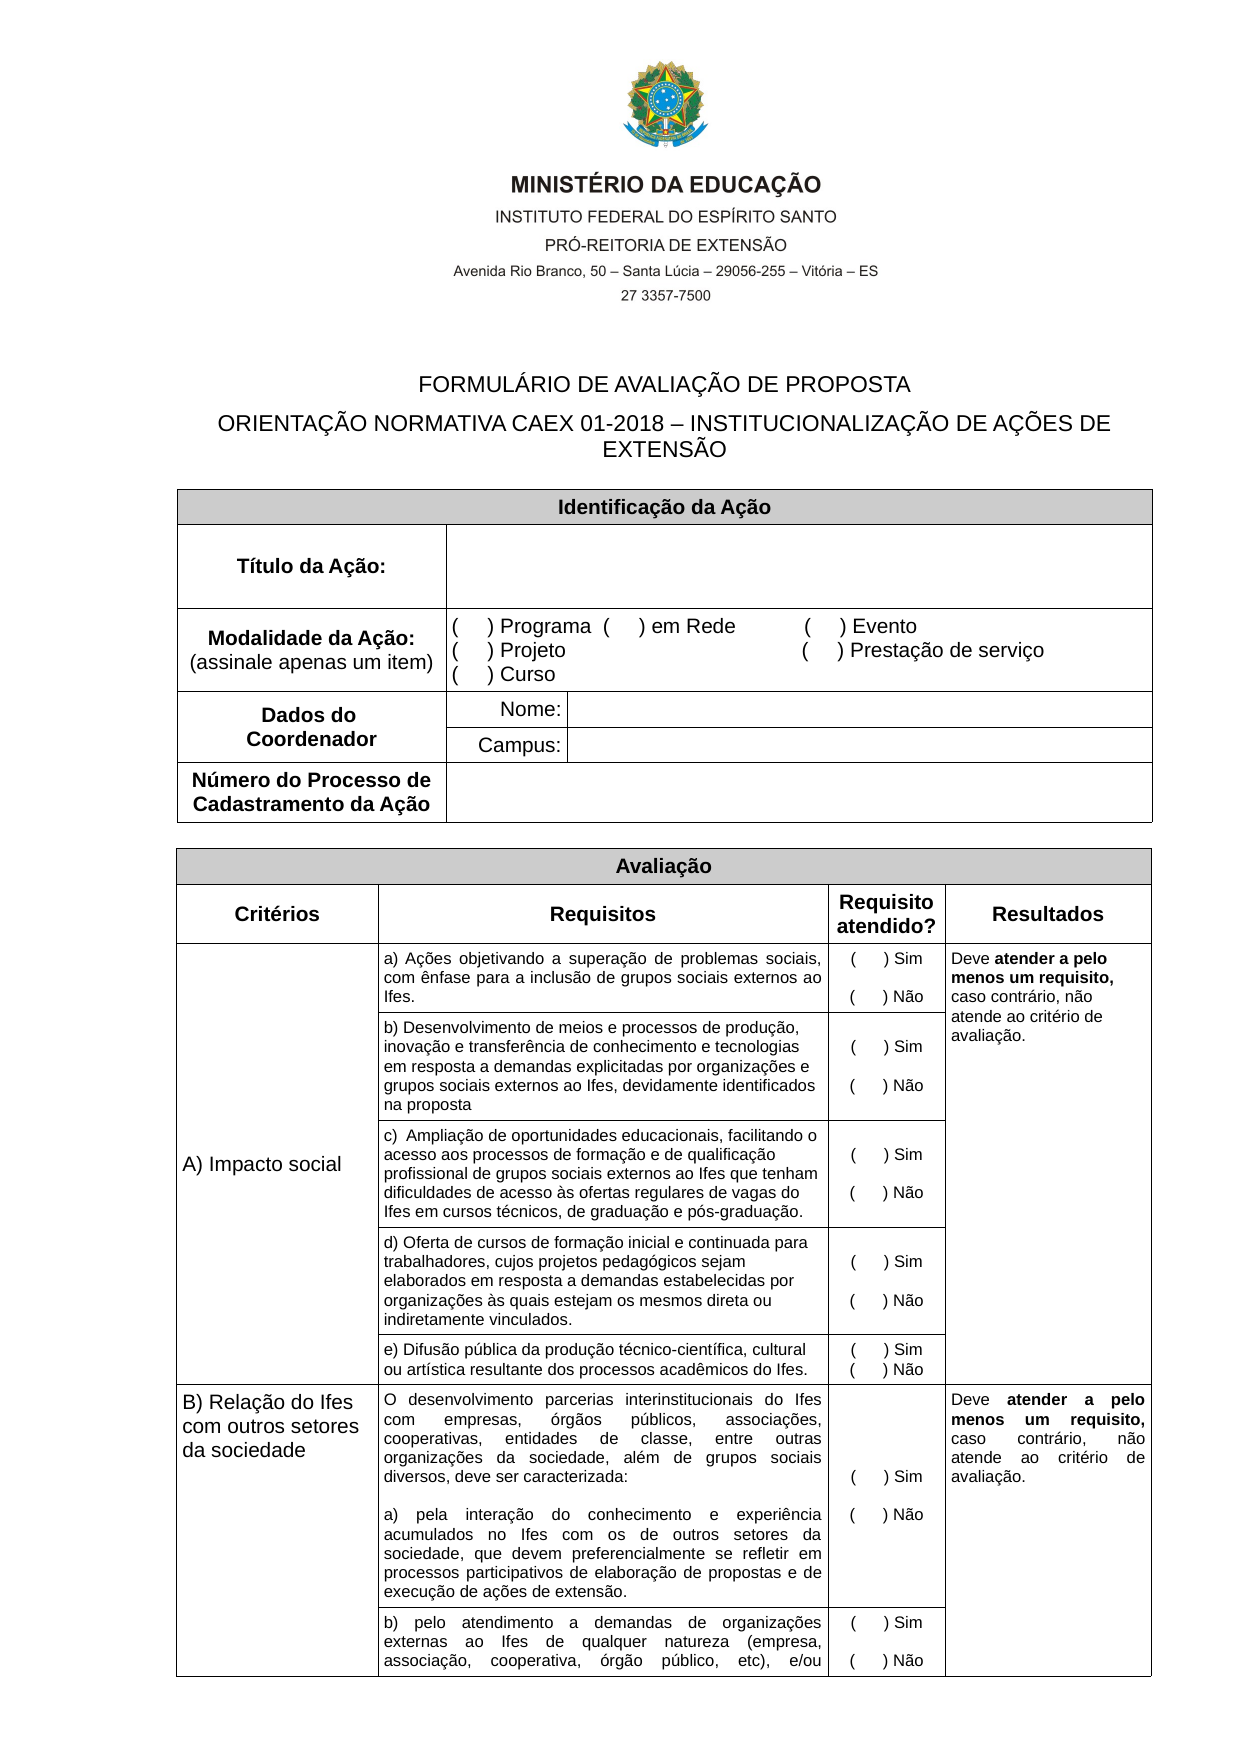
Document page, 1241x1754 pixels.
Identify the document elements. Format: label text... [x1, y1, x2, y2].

table_cell c) Ampliação de oportunidades educacionais, facilitando o acesso aos processos de formação e de qualificação profissional de grupos sociais externos ao Ifes que tenham dificuldades de acesso às ofertas regulares de vagas do Ifes em cursos técnicos, de graduação e pós-graduação. [379, 1121, 828, 1227]
table_cell e) Difusão pública da produção técnico-científica, cultural ou artística resultante dos processos acadêmicos do Ifes. [379, 1335, 828, 1384]
table_cell [447, 525, 1152, 608]
table_cell Critérios [177, 885, 378, 943]
table_cell A) Impacto social [177, 944, 378, 1384]
table_cell Deve atender a pelo menos um requisito, caso contrário, não atende ao critério de avaliação. [946, 944, 1151, 1384]
table_cell Dados do Coordenador [178, 692, 446, 762]
table_header Avaliação [177, 849, 1151, 884]
table_cell Requisitos [379, 885, 828, 943]
table_cell Resultados [946, 885, 1151, 943]
table_cell ( ) Sim ( ) Não [829, 1121, 945, 1227]
table_cell Deve atender a pelo menos um requisito, caso contrário, não atende ao critério de avaliação. [946, 1385, 1151, 1676]
table_cell ( ) Sim ( ) Não [829, 944, 945, 1012]
table_header Identificação da Ação [178, 490, 1152, 524]
table_cell b) Desenvolvimento de meios e processos de produção, inovação e transferência de conhecimento e tecnologias em resposta a demandas explicitadas por organizações e grupos sociais externos ao Ifes, devidamente identificados na proposta [379, 1013, 828, 1119]
table_cell a) Ações objetivando a superação de problemas sociais, com ênfase para a inclusão de grupos sociais externos ao Ifes. [379, 944, 828, 1012]
table_cell ( ) Sim ( ) Não [829, 1335, 945, 1384]
table_cell B) Relação do Ifes com outros setores da sociedade [177, 1385, 378, 1676]
table_cell ( ) Sim ( ) Não [829, 1385, 945, 1607]
table_cell ( ) Sim ( ) Não [829, 1608, 945, 1676]
table_cell ( ) Sim ( ) Não [829, 1013, 945, 1119]
table_cell Modalidade da Ação: (assinale apenas um item) [178, 609, 446, 691]
table_cell [447, 763, 1152, 822]
table_cell Título da Ação: [178, 525, 446, 608]
table_cell ( ) Programa ( ) em Rede ( ) Evento ( ) Projeto ( ) Prestação de serviço ( ) Curso [447, 609, 1152, 691]
table_cell Número do Processo de Cadastramento da Ação [178, 763, 446, 822]
table_cell ( ) Sim ( ) Não [829, 1228, 945, 1334]
table_cell Nome: [447, 692, 567, 727]
table_cell Requisito atendido? [829, 885, 945, 943]
table_cell O desenvolvimento parcerias interinstitucionais do Ifes com empresas, órgãos públicos, associações, cooperativas, entidades de classe, entre outras organizações da sociedade, além de grupos sociais diversos, deve ser caracterizada: a) pela interação do conhecimento e experiência acumulados no Ifes com os de outros setores da sociedade, que devem preferencialmente se refletir em processos participativos de elaboração de propostas e de execução de ações de extensão. [379, 1385, 828, 1607]
picture [443, 59, 886, 321]
table_cell [568, 728, 1152, 762]
table_cell d) Oferta de cursos de formação inicial e continuada para trabalhadores, cujos projetos pedagógicos sejam elaborados em resposta a demandas estabelecidas por organizações às quais estejam os mesmos direta ou indiretamente vinculados. [379, 1228, 828, 1334]
table_cell Campus: [447, 728, 567, 762]
table_cell [568, 692, 1152, 727]
text ORIENTAÇÃO NORMATIVA CAEX 01-2018 – INSTITUCIONALIZAÇÃO DE AÇÕES DE EXTENSÃO [177, 410, 1152, 462]
table_cell b) pelo atendimento a demandas de organizações externas ao Ifes de qualquer natureza (empresa, associação, cooperativa, órgão público, etc), e/ou [379, 1608, 828, 1676]
text FORMULÁRIO DE AVALIAÇÃO DE PROPOSTA [177, 371, 1152, 397]
